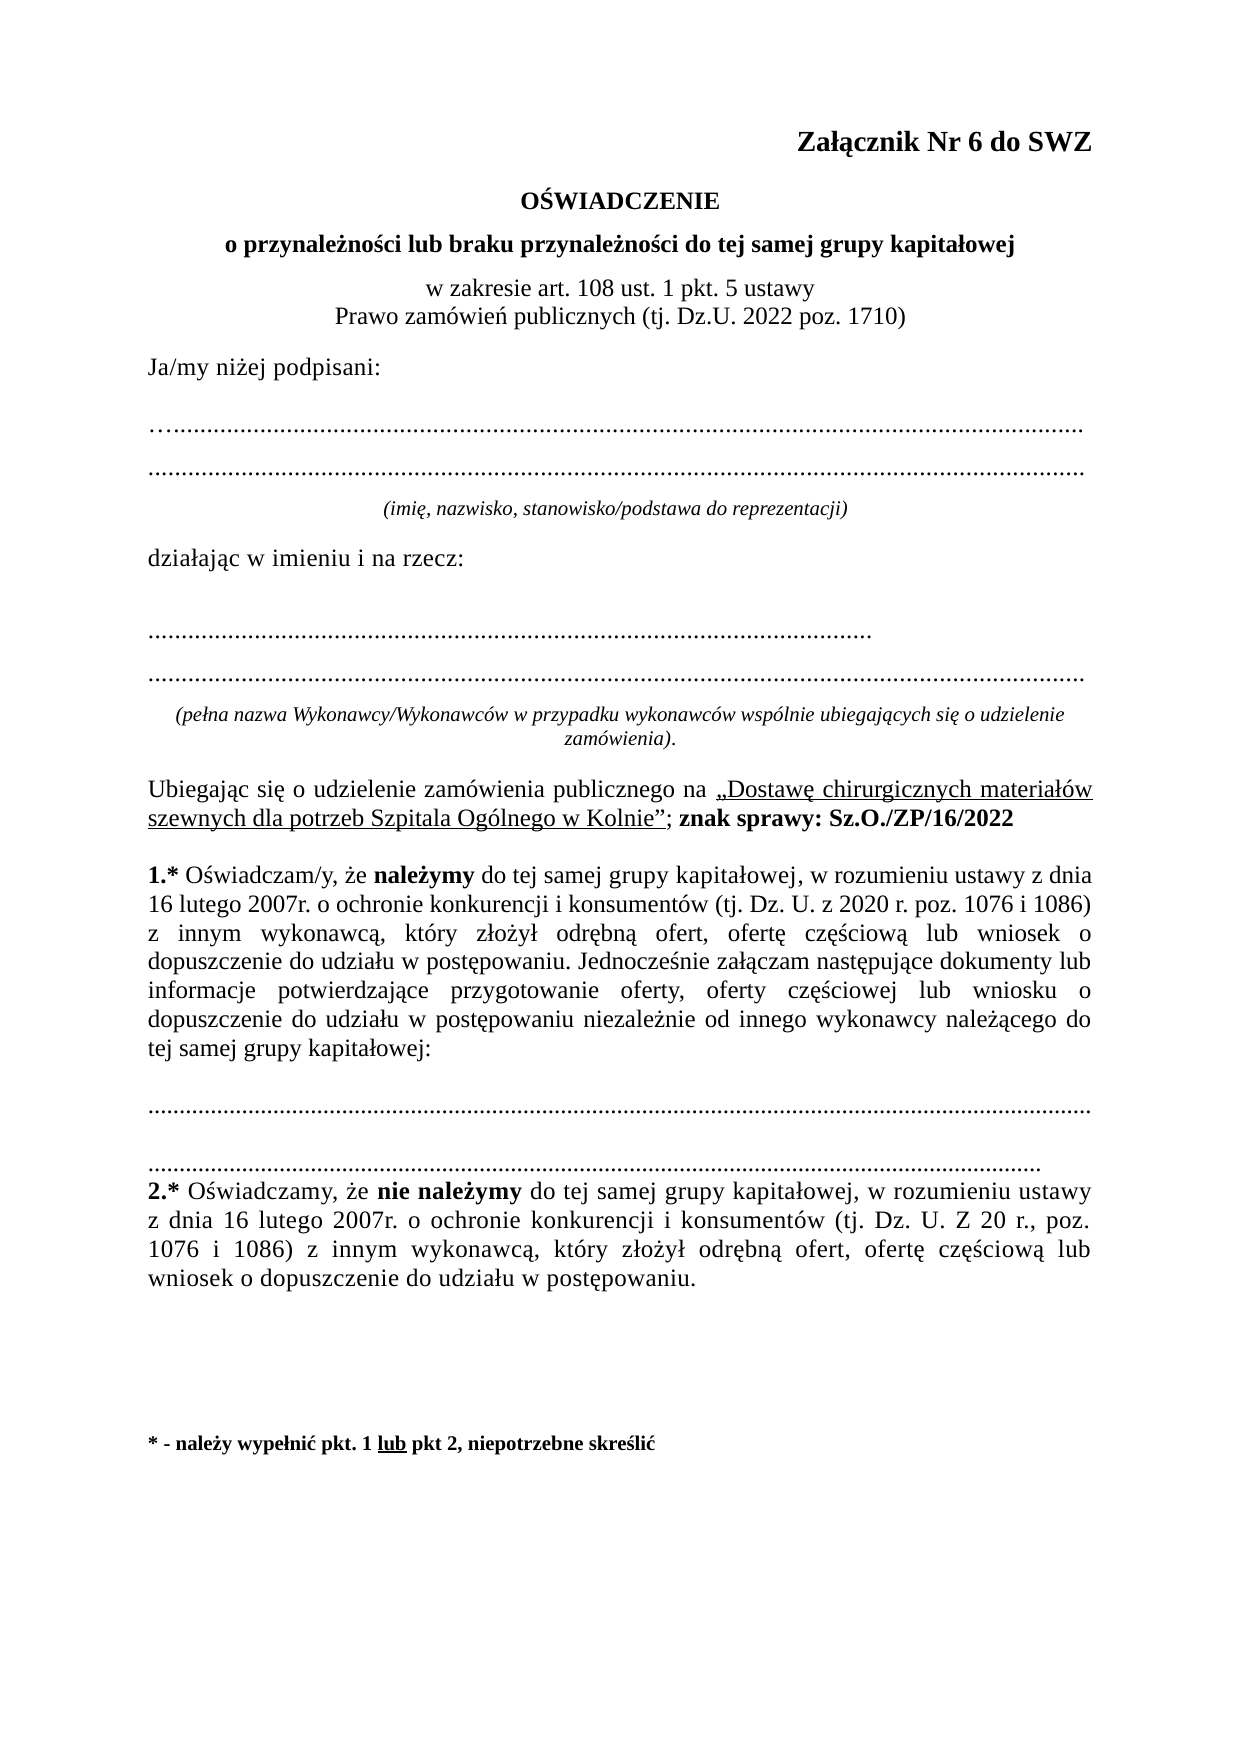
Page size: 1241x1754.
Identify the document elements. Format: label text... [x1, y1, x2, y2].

text Ja/my niżej podpisani: [148, 352, 1092, 380]
subtitle Załącznik Nr 6 do SWZ [148, 124, 1092, 158]
text o przynależności lub braku przynależności do tej samej grupy kapitałowej [148, 229, 1092, 258]
text ............................................................................................................. [148, 615, 1092, 644]
text …...................................................................................................................................................................................................................................................................................... [148, 409, 1092, 481]
text Prawo zamówień publicznych (tj. Dz.U. 2022 poz. 1710) [148, 301, 1092, 330]
text 1.* Oświadczam/y, że należymy do tej samej grupy kapitałowej, w rozumieniu ustawy z dnia 16 lutego 2007r. o ochronie konkurencji i konsumentów (tj. Dz. U. z 2020 r. poz. 1076 i 1086) z innym wykonawcą, który złożył odrębną ofert, ofertę częściową lub wniosek o dopuszczenie do udziału w postępowaniu. Jednocześnie załączam następujące dokumenty lub informacje potwierdzające przygotowanie oferty, oferty częściowej lub wniosku o dopuszczenie do udziału w postępowaniu niezależnie od innego wykonawcy należącego do tej samej grupy kapitałowej: [148, 860, 1092, 1061]
text działając w imieniu i na rzecz: [148, 543, 1092, 572]
text (pełna nazwa Wykonawcy/Wykonawców w przypadku wykonawców wspólnie ubiegających się o udzielenie zamówienia). [148, 702, 1092, 750]
text (imię, nazwisko, stanowisko/podstawa do reprezentacji) [148, 495, 1085, 519]
text ............................................................................................................................................. [148, 658, 1092, 687]
text * - należy wypełnić pkt. 1 lub pkt 2, niepotrzebne skreślić [148, 1430, 1092, 1466]
text Ubiegając się o udzielenie zamówienia publicznego na „Dostawę chirurgicznych materiałów szewnych dla potrzeb Szpitala Ogólnego w Kolnie”; znak sprawy: Sz.O./ZP/16/2022 [148, 774, 1092, 831]
text ....................................................................................................................................................... [148, 1090, 1092, 1119]
text 2.* Oświadczamy, że nie należymy do tej samej grupy kapitałowej, w rozumieniu ustawy z dnia 16 lutego 2007r. o ochronie konkurencji i konsumentów (tj. Dz. U. Z 20 r., poz. 1076 i 1086) z innym wykonawcą, który złożył odrębną ofert, ofertę częściową lub wniosek o dopuszczenie do udziału w postępowaniu. [148, 1176, 1092, 1291]
text OŚWIADCZENIE [148, 186, 1092, 215]
text w zakresie art. 108 ust. 1 pkt. 5 ustawy [148, 273, 1092, 301]
text ............................................................................................................................................... [148, 1148, 1092, 1176]
